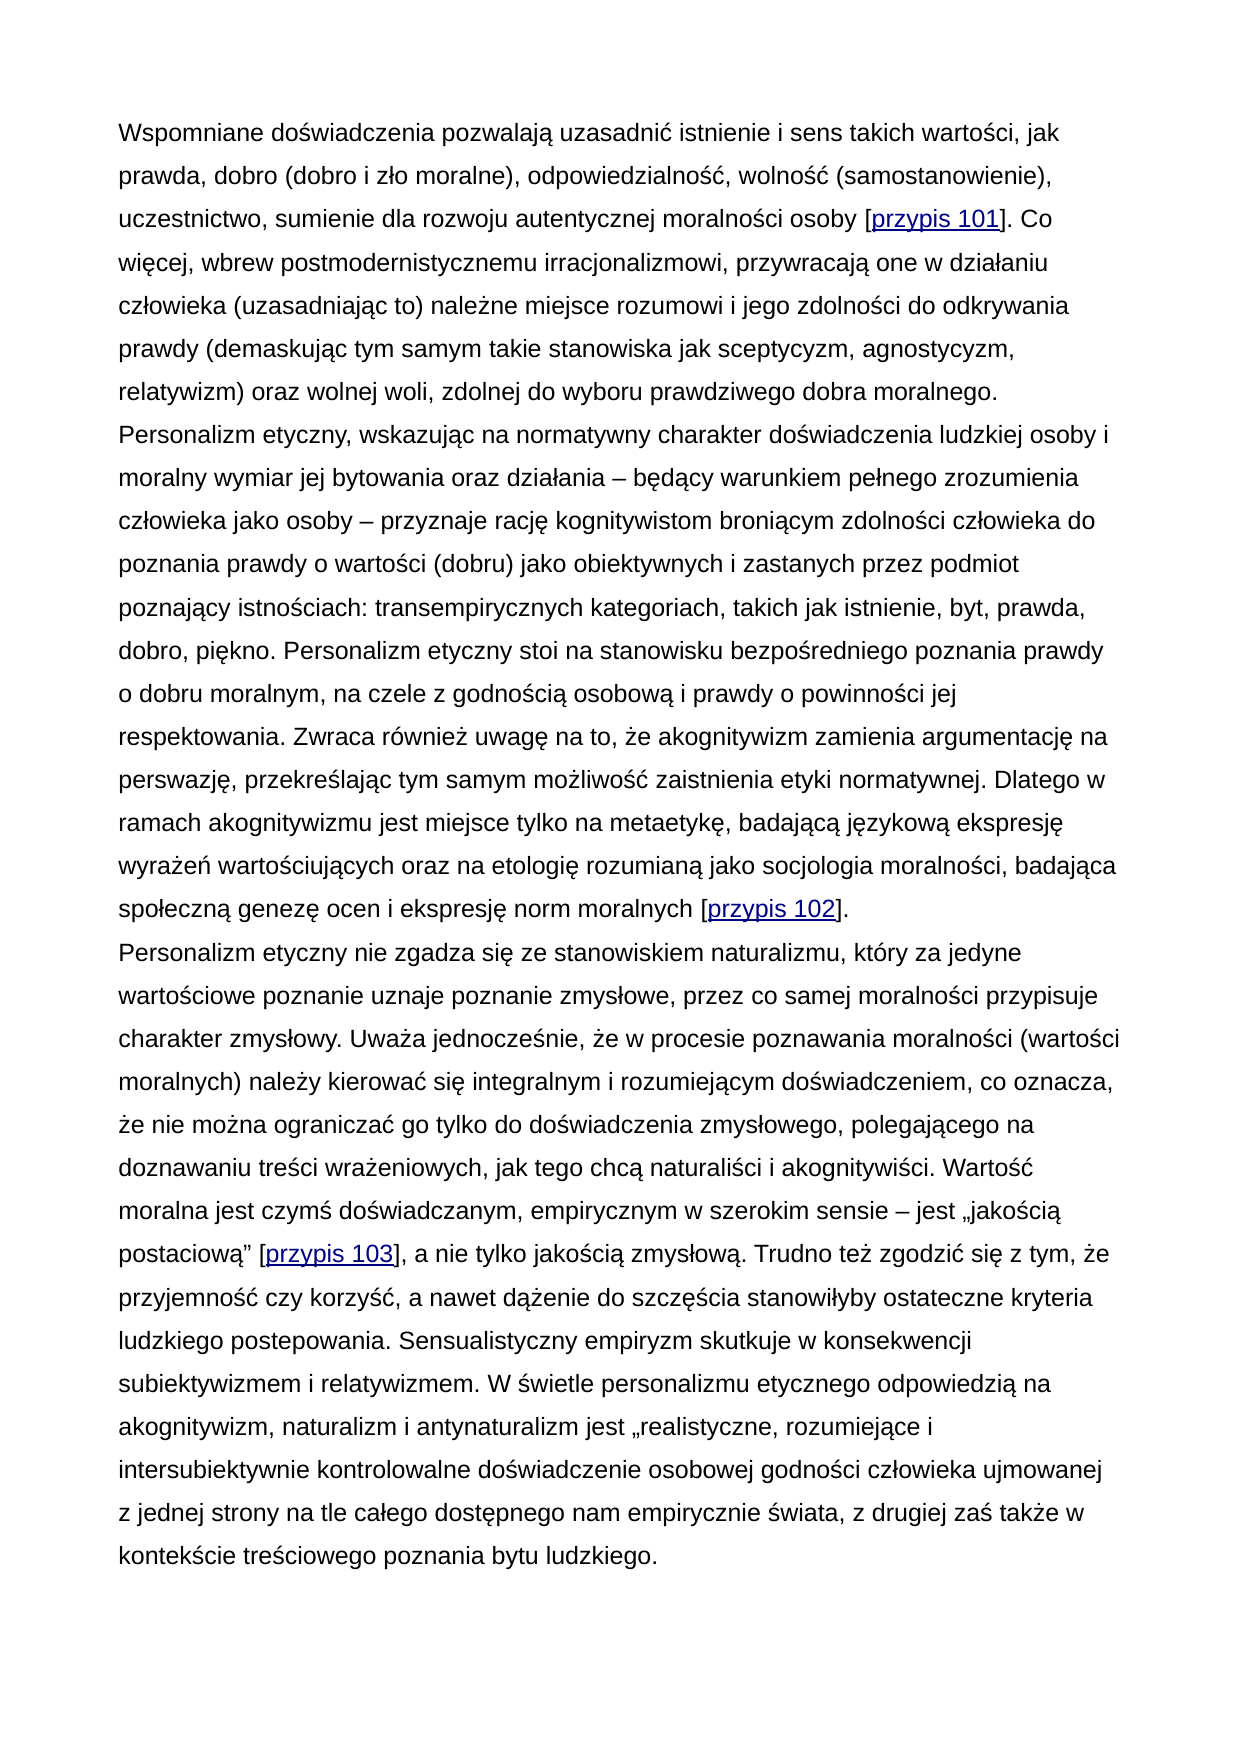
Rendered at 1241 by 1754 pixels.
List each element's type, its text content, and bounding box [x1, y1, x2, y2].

text Wspomniane doświadczenia pozwalają uzasadnić istnienie i sens takich wartości, jak prawda, dobro (dobro i zło moralne), odpowiedzialność, wolność (samostanowienie), uczestnictwo, sumienie dla rozwoju autentycznej moralności osoby [przypis 101]. Co więcej, wbrew postmodernistycznemu irracjonalizmowi, przywracają one w działaniu człowieka (uzasadniając to) należne miejsce rozumowi i jego zdolności do odkrywania prawdy (demaskując tym samym takie stanowiska jak sceptycyzm, agnostycyzm, relatywizm) oraz wolnej woli, zdolnej do wyboru prawdziwego dobra moralnego. [118, 118, 1122, 406]
text Personalizm etyczny, wskazując na normatywny charakter doświadczenia ludzkiej osoby i moralny wymiar jej bytowania oraz działania – będący warunkiem pełnego zrozumienia człowieka jako osoby – przyznaje rację kognitywistom broniącym zdolności człowieka do poznania prawdy o wartości (dobru) jako obiektywnych i zastanych przez podmiot poznający istnościach: transempirycznych kategoriach, takich jak istnienie, byt, prawda, dobro, piękno. Personalizm etyczny stoi na stanowisku bezpośredniego poznania prawdy o dobru moralnym, na czele z godnością osobową i prawdy o powinności jej respektowania. Zwraca również uwagę na to, że akognitywizm zamienia argumentację na perswazję, przekreślając tym samym możliwość zaistnienia etyki normatywnej. Dlatego w ramach akognitywizmu jest miejsce tylko na metaetykę, badającą językową ekspresję wyrażeń wartościujących oraz na etologię rozumianą jako socjologia moralności, badająca społeczną genezę ocen i ekspresję norm moralnych [przypis 102]. [118, 420, 1122, 923]
text Personalizm etyczny nie zgadza się ze stanowiskiem naturalizmu, który za jedyne wartościowe poznanie uznaje poznanie zmysłowe, przez co samej moralności przypisuje charakter zmysłowy. Uważa jednocześnie, że w procesie poznawania moralności (wartości moralnych) należy kierować się integralnym i rozumiejącym doświadczeniem, co oznacza, że nie można ograniczać go tylko do doświadczenia zmysłowego, polegającego na doznawaniu treści wrażeniowych, jak tego chcą naturaliści i akognitywiści. Wartość moralna jest czymś doświadczanym, empirycznym w szerokim sensie – jest „jakością postaciową” [przypis 103], a nie tylko jakością zmysłową. Trudno też zgodzić się z tym, że przyjemność czy korzyść, a nawet dążenie do szczęścia stanowiłyby ostateczne kryteria ludzkiego postepowania. Sensualistyczny empiryzm skutkuje w konsekwencji subiektywizmem i relatywizmem. W świetle personalizmu etycznego odpowiedzią na akognitywizm, naturalizm i antynaturalizm jest „realistyczne, rozumiejące i intersubiektywnie kontrolowalne doświadczenie osobowej godności człowieka ujmowanej z jednej strony na tle całego dostępnego nam empirycznie świata, z drugiej zaś także w kontekście treściowego poznania bytu ludzkiego. [118, 937, 1122, 1570]
